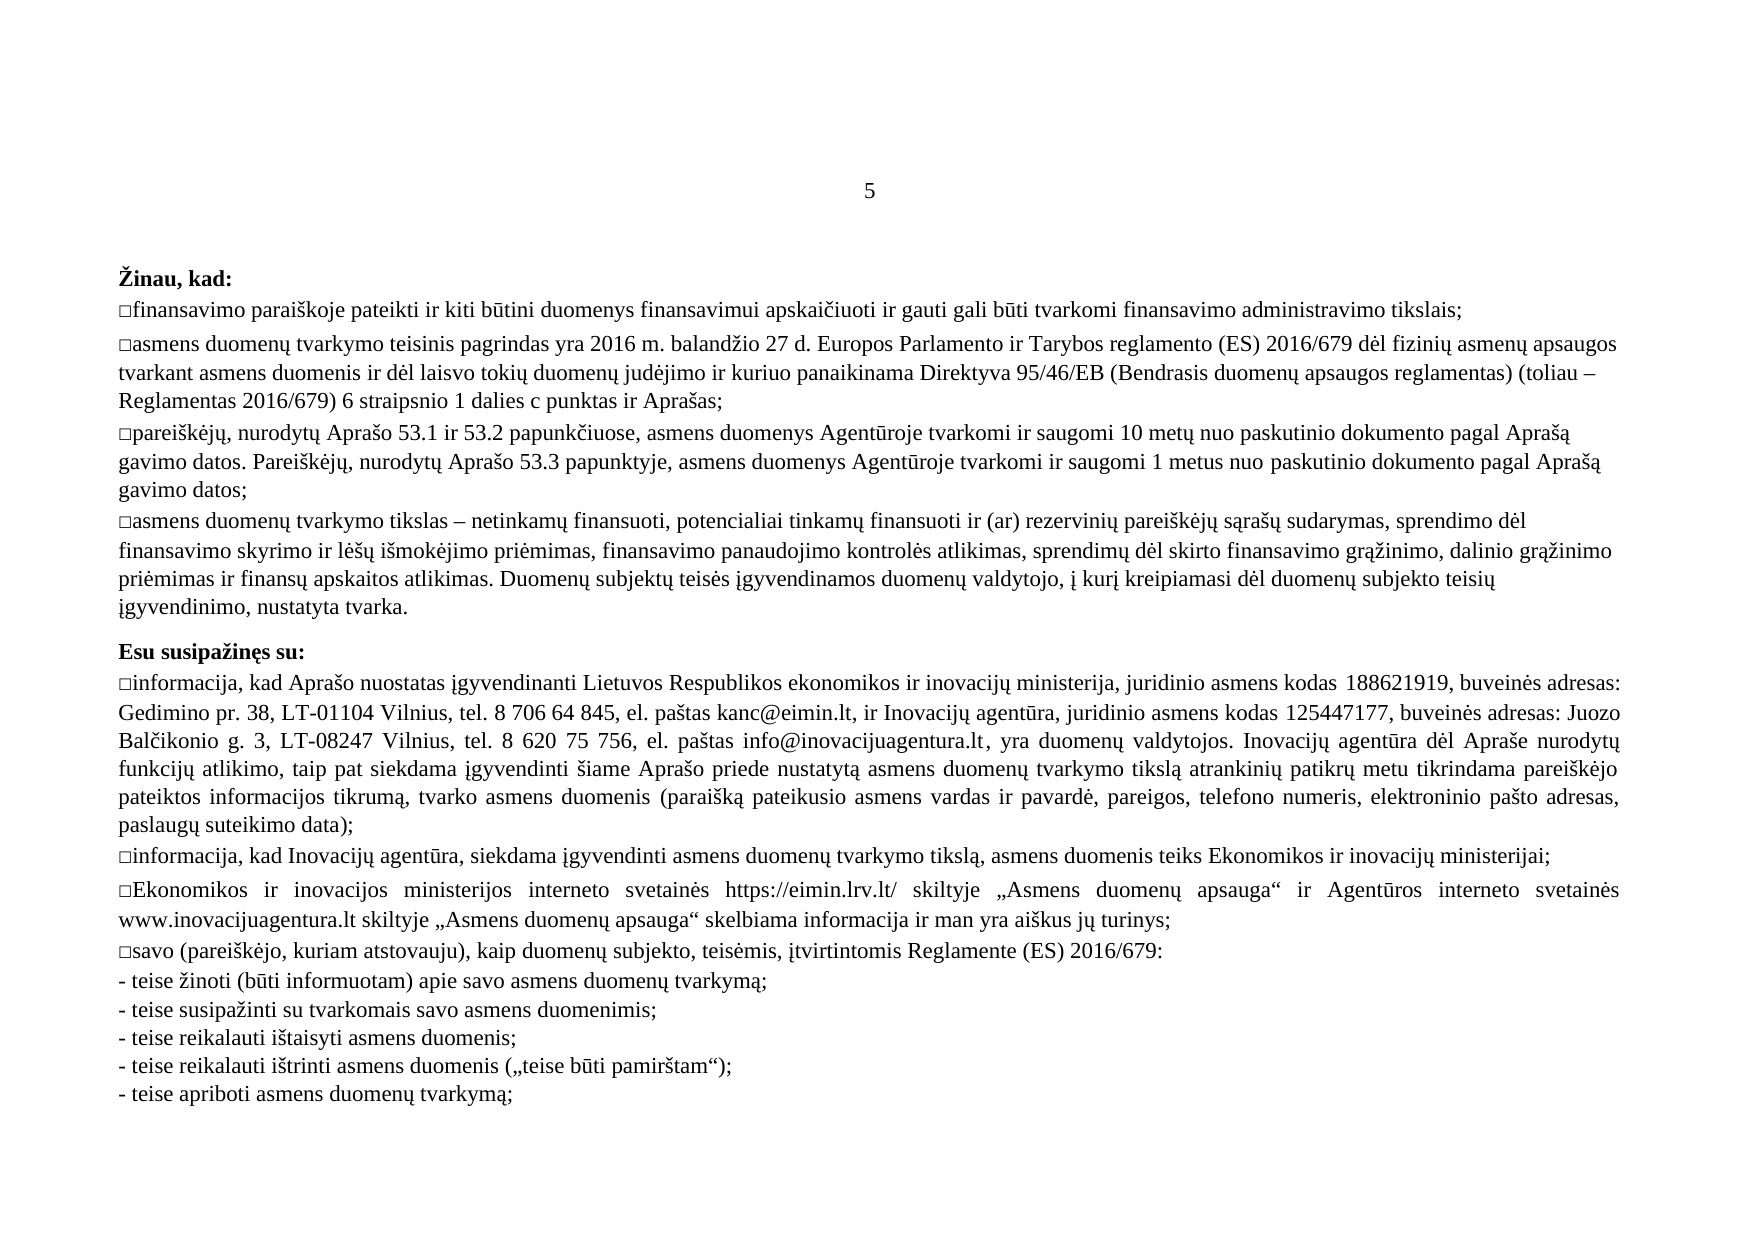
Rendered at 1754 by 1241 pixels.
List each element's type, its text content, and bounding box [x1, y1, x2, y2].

text Žinau, kad: ☐finansavimo paraiškoje pateikti ir kiti būtini duomenys finansavimui apskaičiuoti ir gauti gali būti tvarkomi finansavimo administravimo tikslais; ☐asmens duomenų tvarkymo teisinis pagrindas yra 2016 m. balandžio 27 d. Europos Parlamento ir Tarybos reglamento (ES) 2016/679 dėl fizinių asmenų apsaugos tvarkant asmens duomenis ir dėl laisvo tokių duomenų judėjimo ir kuriuo panaikinama Direktyva 95/46/EB (Bendrasis duomenų apsaugos reglamentas) (toliau – Reglamentas 2016/679) 6 straipsnio 1 dalies c punktas ir Aprašas; ☐pareiškėjų, nurodytų Aprašo 53.1 ir 53.2 papunkčiuose, asmens duomenys Agentūroje tvarkomi ir saugomi 10 metų nuo paskutinio dokumento pagal Aprašą gavimo datos. Pareiškėjų, nurodytų Aprašo 53.3 papunktyje, asmens duomenys Agentūroje tvarkomi ir saugomi 1 metus nuo paskutinio dokumento pagal Aprašą gavimo datos; ☐asmens duomenų tvarkymo tikslas – netinkamų finansuoti, potencialiai tinkamų finansuoti ir (ar) rezervinių pareiškėjų sąrašų sudarymas, sprendimo dėl finansavimo skyrimo ir lėšų išmokėjimo priėmimas, finansavimo panaudojimo kontrolės atlikimas, sprendimų dėl skirto finansavimo grąžinimo, dalinio grąžinimo priėmimas ir finansų apskaitos atlikimas. Duomenų subjektų teisės įgyvendinamos duomenų valdytojo, į kurį kreipiamasi dėl duomenų subjekto teisių įgyvendinimo, nustatyta tvarka. [118, 265, 1621, 619]
text - teise susipažinti su tvarkomais savo asmens duomenimis; [118, 996, 1621, 1022]
text Esu susipažinęs su: [118, 638, 1621, 664]
text - teise žinoti (būti informuotam) apie savo asmens duomenų tvarkymą; [118, 967, 1621, 994]
text ☐Ekonomikos ir inovacijos ministerijos interneto svetainės https://eimin.lrv.lt/ skiltyje „Asmens duomenų apsauga“ ir Agentūros interneto svetainės www.inovacijuagentura.lt skiltyje „Asmens duomenų apsauga“ skelbiama informacija ir man yra aiškus jų turinys; [118, 873, 1621, 932]
text - teise reikalauti ištaisyti asmens duomenis; [118, 1024, 1621, 1050]
text - teise reikalauti ištrinti asmens duomenis („teise būti pamirštam“); [118, 1052, 1621, 1078]
text ☐savo (pareiškėjo, kuriam atstovauju), kaip duomenų subjekto, teisėmis, įtvirtintomis Reglamente (ES) 2016/679: [118, 934, 1621, 965]
text - teise apriboti asmens duomenų tvarkymą; [118, 1080, 1621, 1106]
text ☐informacija, kad Inovacijų agentūra, siekdama įgyvendinti asmens duomenų tvarkymo tikslą, asmens duomenis teiks Ekonomikos ir inovacijų ministerijai; [118, 839, 1621, 871]
text ☐informacija, kad Aprašo nuostatas įgyvendinanti Lietuvos Respublikos ekonomikos ir inovacijų ministerija, juridinio asmens kodas 188621919, buveinės adresas: Gedimino pr. 38, LT-01104 Vilnius, tel. 8 706 64 845, el. paštas kanc@eimin.lt, ir Inovacijų agentūra, juridinio asmens kodas 125447177, buveinės adresas: Juozo Balčikonio g. 3, LT-08247 Vilnius, tel. 8 620 75 756, el. paštas info@inovacijuagentura.lt, yra duomenų valdytojos. Inovacijų agentūra dėl Apraše nurodytų funkcijų atlikimo, taip pat siekdama įgyvendinti šiame Aprašo priede nustatytą asmens duomenų tvarkymo tikslą atrankinių patikrų metu tikrindama pareiškėjo pateiktos informacijos tikrumą, tvarko asmens duomenis (paraišką pateikusio asmens vardas ir pavardė, pareigos, telefono numeris, elektroninio pašto adresas, paslaugų suteikimo data); [118, 666, 1621, 838]
